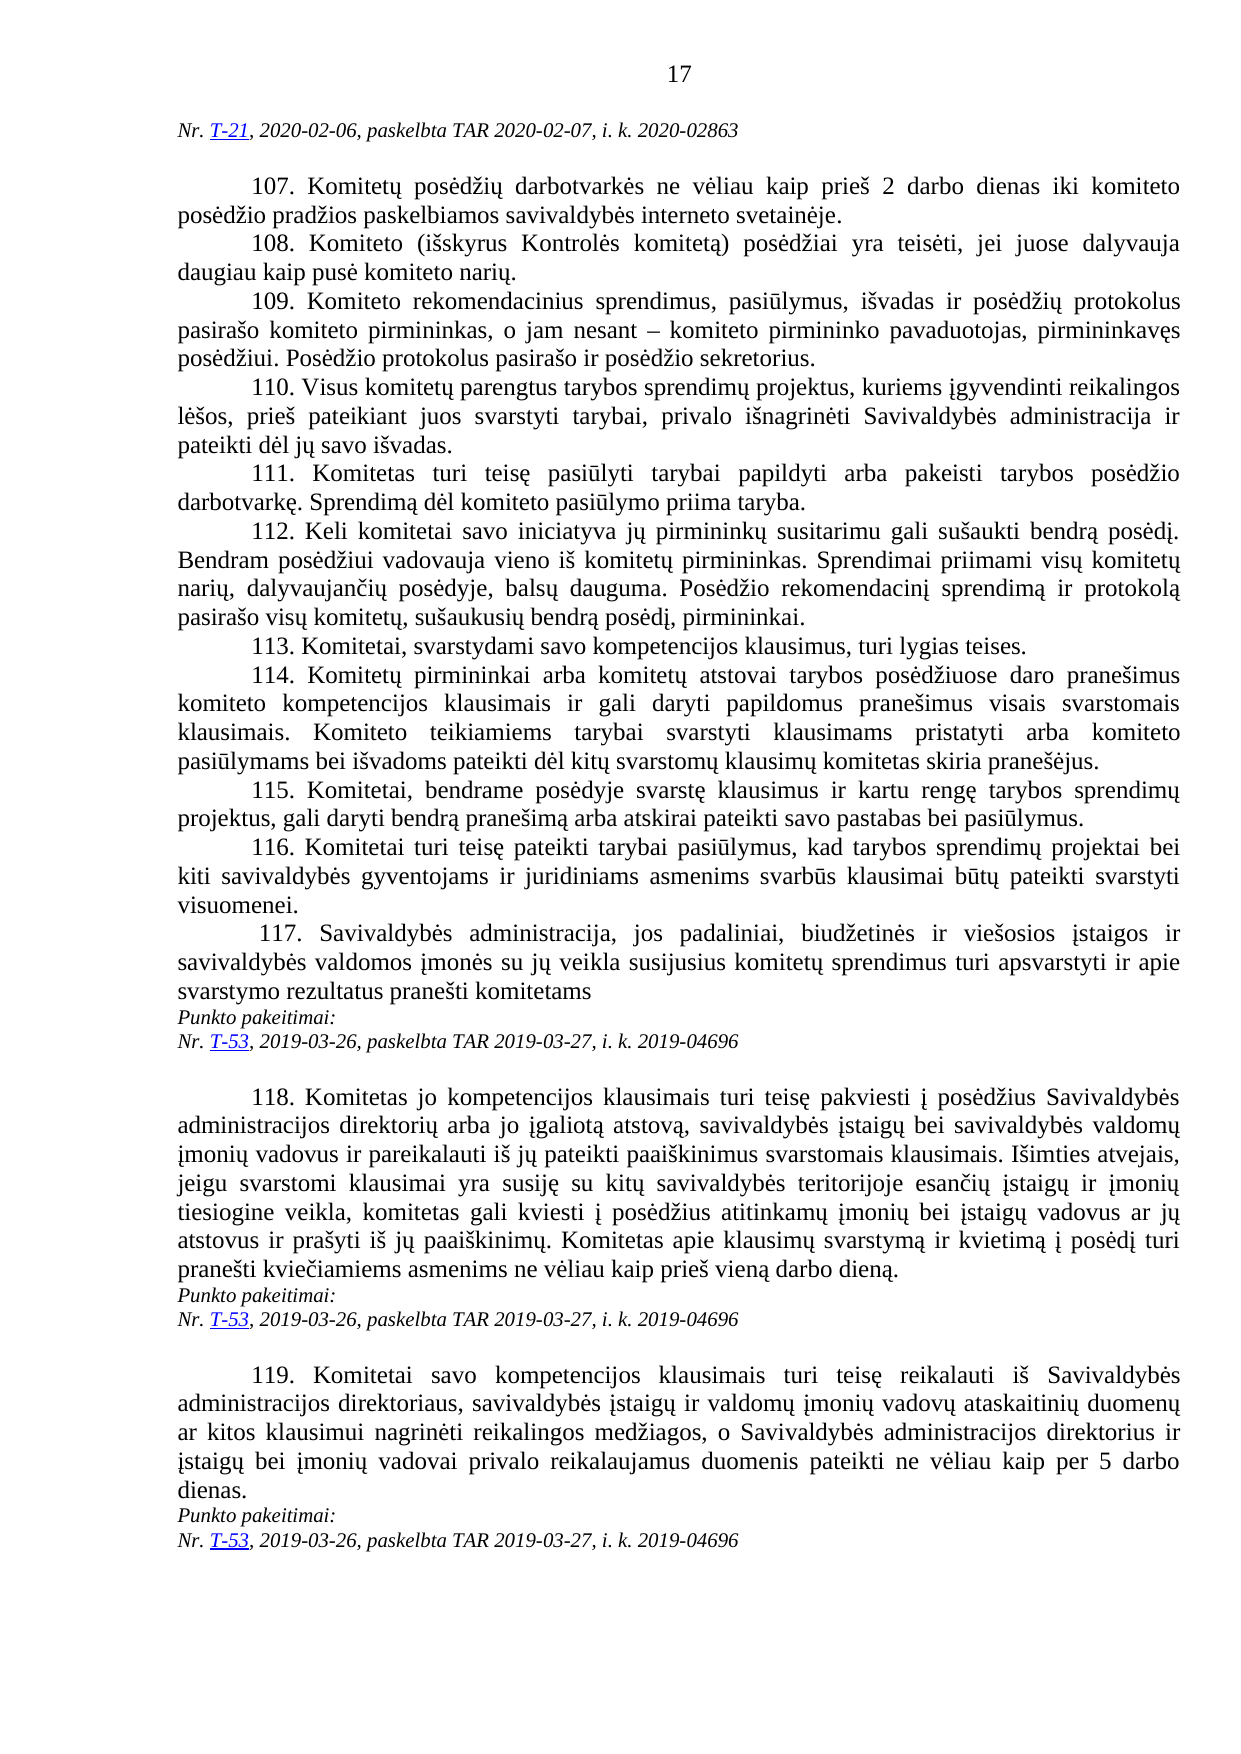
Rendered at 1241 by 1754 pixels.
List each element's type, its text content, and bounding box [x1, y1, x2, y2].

text Nr. T-53, 2019-03-26, paskelbta TAR 2019-03-27, i. k. 2019-04696 [177, 1029, 1181, 1053]
text 114. Komitetų pirmininkai arba komitetų atstovai tarybos posėdžiuose daro pranešimus komiteto kompetencijos klausimais ir gali daryti papildomus pranešimus visais svarstomais klausimais. Komiteto teikiamiems tarybai svarstyti klausimams pristatyti arba komiteto pasiūlymams bei išvadoms pateikti dėl kitų svarstomų klausimų komitetas skiria pranešėjus. [177, 660, 1181, 775]
text 117. Savivaldybės administracija, jos padaliniai, biudžetinės ir viešosios įstaigos ir savivaldybės valdomos įmonės su jų veikla susijusius komitetų sprendimus turi apsvarstyti ir apie svarstymo rezultatus pranešti komitetams [177, 918, 1181, 1005]
text Nr. T-53, 2019-03-26, paskelbta TAR 2019-03-27, i. k. 2019-04696 [177, 1307, 1181, 1331]
text 116. Komitetai turi teisę pateikti tarybai pasiūlymus, kad tarybos sprendimų projektai bei kiti savivaldybės gyventojams ir juridiniams asmenims svarbūs klausimai būtų pateikti svarstyti visuomenei. [177, 832, 1181, 918]
text 109. Komiteto rekomendacinius sprendimus, pasiūlymus, išvadas ir posėdžių protokolus pasirašo komiteto pirmininkas, o jam nesant – komiteto pirmininko pavaduotojas, pirmininkavęs posėdžiui. Posėdžio protokolus pasirašo ir posėdžio sekretorius. [177, 286, 1181, 372]
text 115. Komitetai, bendrame posėdyje svarstę klausimus ir kartu rengę tarybos sprendimų projektus, gali daryti bendrą pranešimą arba atskirai pateikti savo pastabas bei pasiūlymus. [177, 775, 1181, 832]
text 118. Komitetas jo kompetencijos klausimais turi teisę pakviesti į posėdžius Savivaldybės administracijos direktorių arba jo įgaliotą atstovą, savivaldybės įstaigų bei savivaldybės valdomų įmonių vadovus ir pareikalauti iš jų pateikti paaiškinimus svarstomais klausimais. Išimties atvejais, jeigu svarstomi klausimai yra susiję su kitų savivaldybės teritorijoje esančių įstaigų ir įmonių tiesiogine veikla, komitetas gali kviesti į posėdžius atitinkamų įmonių bei įstaigų vadovus ar jų atstovus ir prašyti iš jų paaiškinimų. Komitetas apie klausimų svarstymą ir kvietimą į posėdį turi pranešti kviečiamiems asmenims ne vėliau kaip prieš vieną darbo dieną. [177, 1082, 1181, 1283]
text 110. Visus komitetų parengtus tarybos sprendimų projektus, kuriems įgyvendinti reikalingos lėšos, prieš pateikiant juos svarstyti tarybai, privalo išnagrinėti Savivaldybės administracija ir pateikti dėl jų savo išvadas. [177, 372, 1181, 458]
text 112. Keli komitetai savo iniciatyva jų pirmininkų susitarimu gali sušaukti bendrą posėdį. Bendram posėdžiui vadovauja vieno iš komitetų pirmininkas. Sprendimai priimami visų komitetų narių, dalyvaujančių posėdyje, balsų dauguma. Posėdžio rekomendacinį sprendimą ir protokolą pasirašo visų komitetų, sušaukusių bendrą posėdį, pirmininkai. [177, 516, 1181, 631]
text Punkto pakeitimai: [177, 1005, 1181, 1029]
text Nr. T-53, 2019-03-26, paskelbta TAR 2019-03-27, i. k. 2019-04696 [177, 1527, 1181, 1552]
text 107. Komitetų posėdžių darbotvarkės ne vėliau kaip prieš 2 darbo dienas iki komiteto posėdžio pradžios paskelbiamos savivaldybės interneto svetainėje. [177, 171, 1181, 228]
text Punkto pakeitimai: [177, 1283, 1181, 1307]
text Punkto pakeitimai: [177, 1503, 1181, 1527]
text 111. Komitetas turi teisę pasiūlyti tarybai papildyti arba pakeisti tarybos posėdžio darbotvarkę. Sprendimą dėl komiteto pasiūlymo priima taryba. [177, 458, 1181, 516]
text 113. Komitetai, svarstydami savo kompetencijos klausimus, turi lygias teises. [177, 631, 1181, 660]
text 108. Komiteto (išskyrus Kontrolės komitetą) posėdžiai yra teisėti, jei juose dalyvauja daugiau kaip pusė komiteto narių. [177, 228, 1181, 286]
text Nr. T-21, 2020-02-06, paskelbta TAR 2020-02-07, i. k. 2020-02863 [177, 118, 1181, 142]
text 119. Komitetai savo kompetencijos klausimais turi teisę reikalauti iš Savivaldybės administracijos direktoriaus, savivaldybės įstaigų ir valdomų įmonių vadovų ataskaitinių duomenų ar kitos klausimui nagrinėti reikalingos medžiagos, o Savivaldybės administracijos direktorius ir įstaigų bei įmonių vadovai privalo reikalaujamus duomenis pateikti ne vėliau kaip per 5 darbo dienas. [177, 1360, 1181, 1503]
